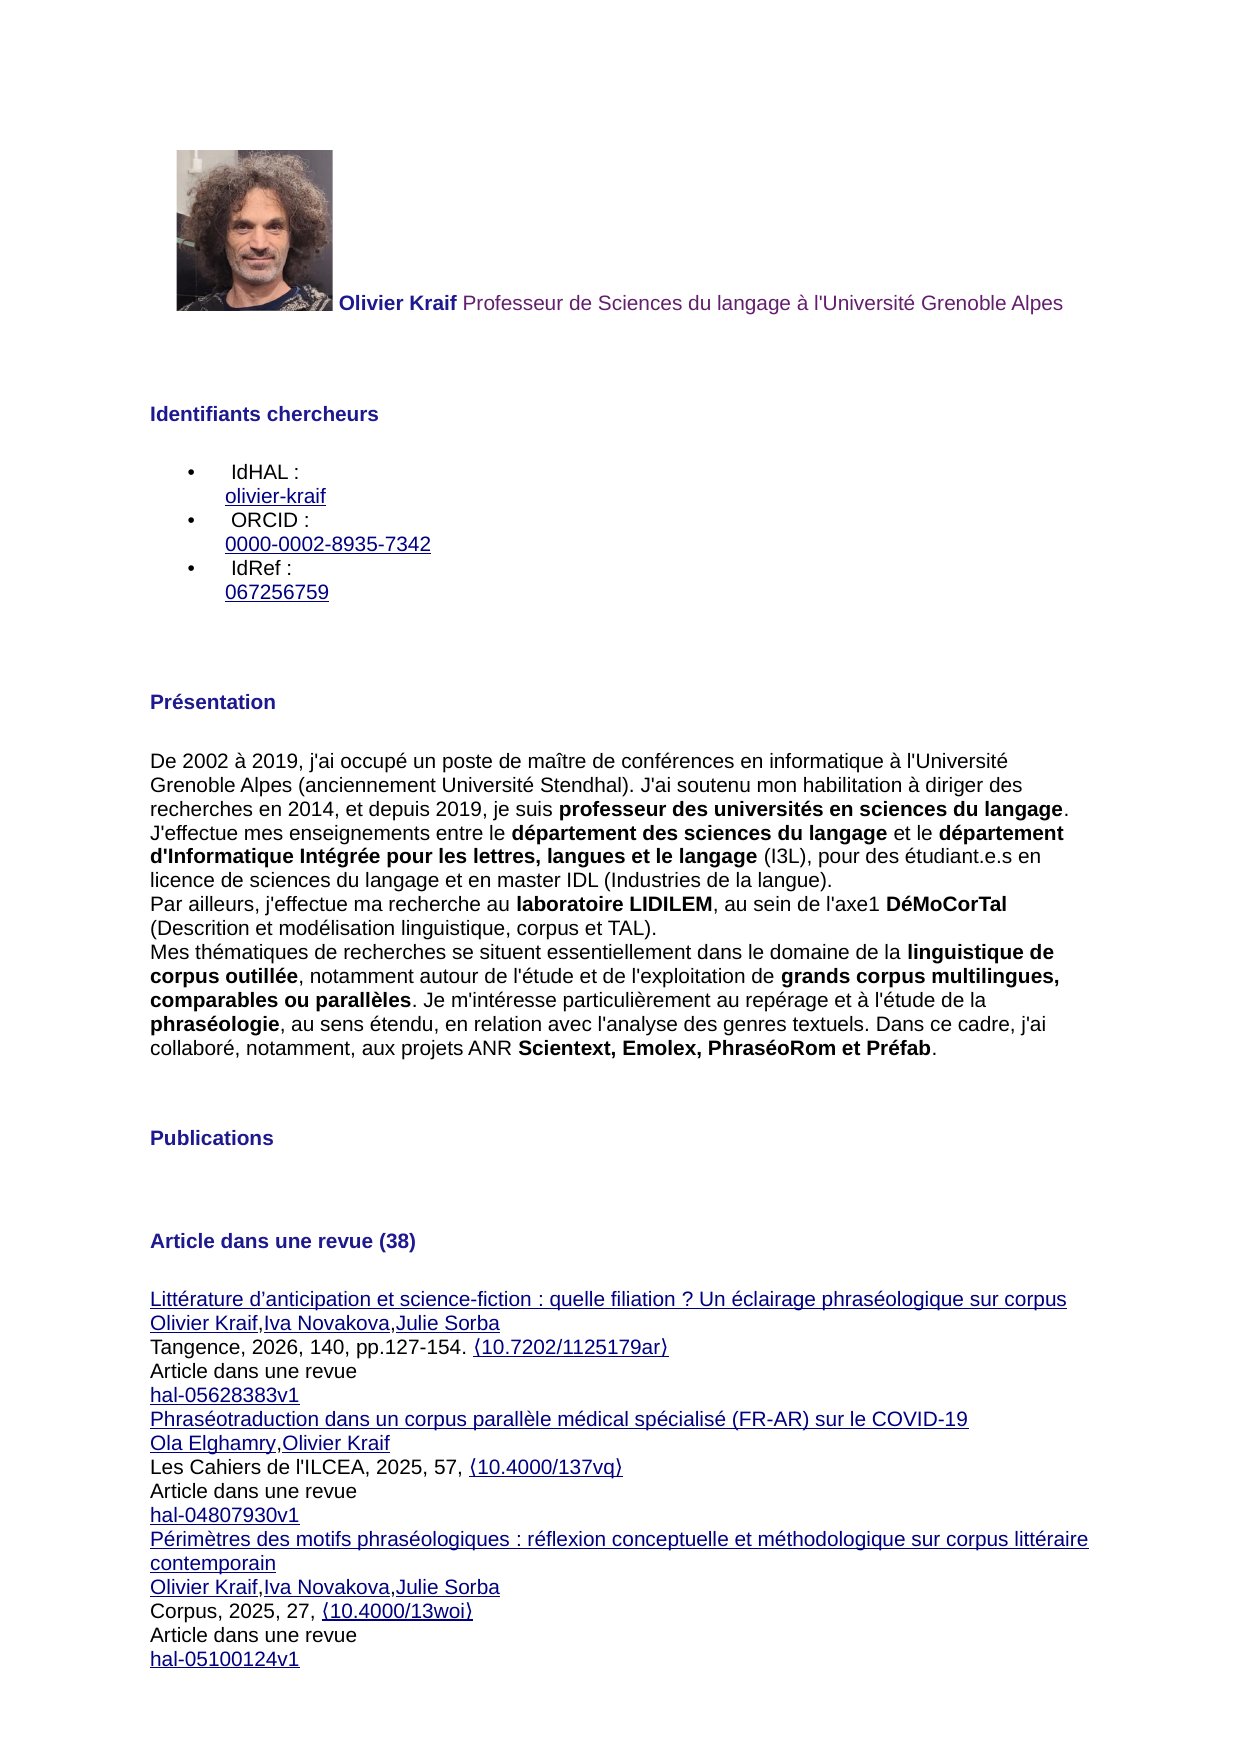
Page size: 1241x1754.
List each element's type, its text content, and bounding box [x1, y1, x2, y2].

subtitle Présentation [150, 690, 1090, 714]
subtitle Publications [150, 1126, 1090, 1149]
list IdRef : [187, 556, 1090, 580]
text J'effectue mes enseignements entre le département des sciences du langage et le département d'Informatique Intégrée pour les lettres, langues et le langage (I3L), pour des étudiant.e.s en licence de sciences du langage et en master IDL (Industries de la langue). [150, 820, 1090, 892]
subtitle Identifiants chercheurs [150, 402, 1090, 426]
list 067256759 [187, 580, 1090, 604]
list IdHAL : [187, 460, 1090, 484]
subtitle Article dans une revue (38) [150, 1229, 1090, 1253]
list 0000-0002-8935-7342 [187, 532, 1090, 556]
subtitle Olivier Kraif Professeur de Sciences du langage à l'Université Grenoble Alpes [150, 150, 1090, 315]
text Mes thématiques de recherches se situent essentiellement dans le domaine de la linguistique de corpus outillée, notamment autour de l'étude et de l'exploitation de grands corpus multilingues, comparables ou parallèles. Je m'intéresse particulièrement au repérage et à l'étude de la phraséologie, au sens étendu, en relation avec l'analyse des genres textuels. Dans ce cadre, j'ai collaboré, notamment, aux projets ANR Scientext, Emolex, PhraséoRom et Préfab. [150, 940, 1090, 1060]
picture [176, 150, 333, 311]
text Par ailleurs, j'effectue ma recherche au laboratoire LIDILEM, au sein de l'axe1 DéMoCorTal (Descrition et modélisation linguistique, corpus et TAL). [150, 892, 1090, 940]
table_cell Périmètres des motifs phraséologiques : réflexion conceptuelle et méthodologique sur corpus littéraire contemporain Olivier Kraif,Iva Novakova,Julie Sorba Corpus, 2025, 27, ⟨10.4000/13woi⟩ Article dans une revue hal-05100124v1 [150, 1527, 1090, 1670]
table_cell Phraséotraduction dans un corpus parallèle médical spécialisé (FR-AR) sur le COVID-19 Ola Elghamry,Olivier Kraif Les Cahiers de l'ILCEA, 2025, 57, ⟨10.4000/137vq⟩ Article dans une revue hal-04807930v1 [150, 1407, 1090, 1527]
text De 2002 à 2019, j'ai occupé un poste de maître de conférences en informatique à l'Université Grenoble Alpes (anciennement Université Stendhal). J'ai soutenu mon habilitation à diriger des recherches en 2014, et depuis 2019, je suis professeur des universités en sciences du langage. [150, 748, 1090, 820]
table_header Littérature d’anticipation et science-fiction : quelle filiation ? Un éclairage phraséologique sur corpus Olivier Kraif,Iva Novakova,Julie Sorba Tangence, 2026, 140, pp.127-154. ⟨10.7202/1125179ar⟩ Article dans une revue hal-05628383v1 [150, 1287, 1090, 1407]
list olivier-kraif [187, 484, 1090, 508]
list ORCID : [187, 508, 1090, 532]
